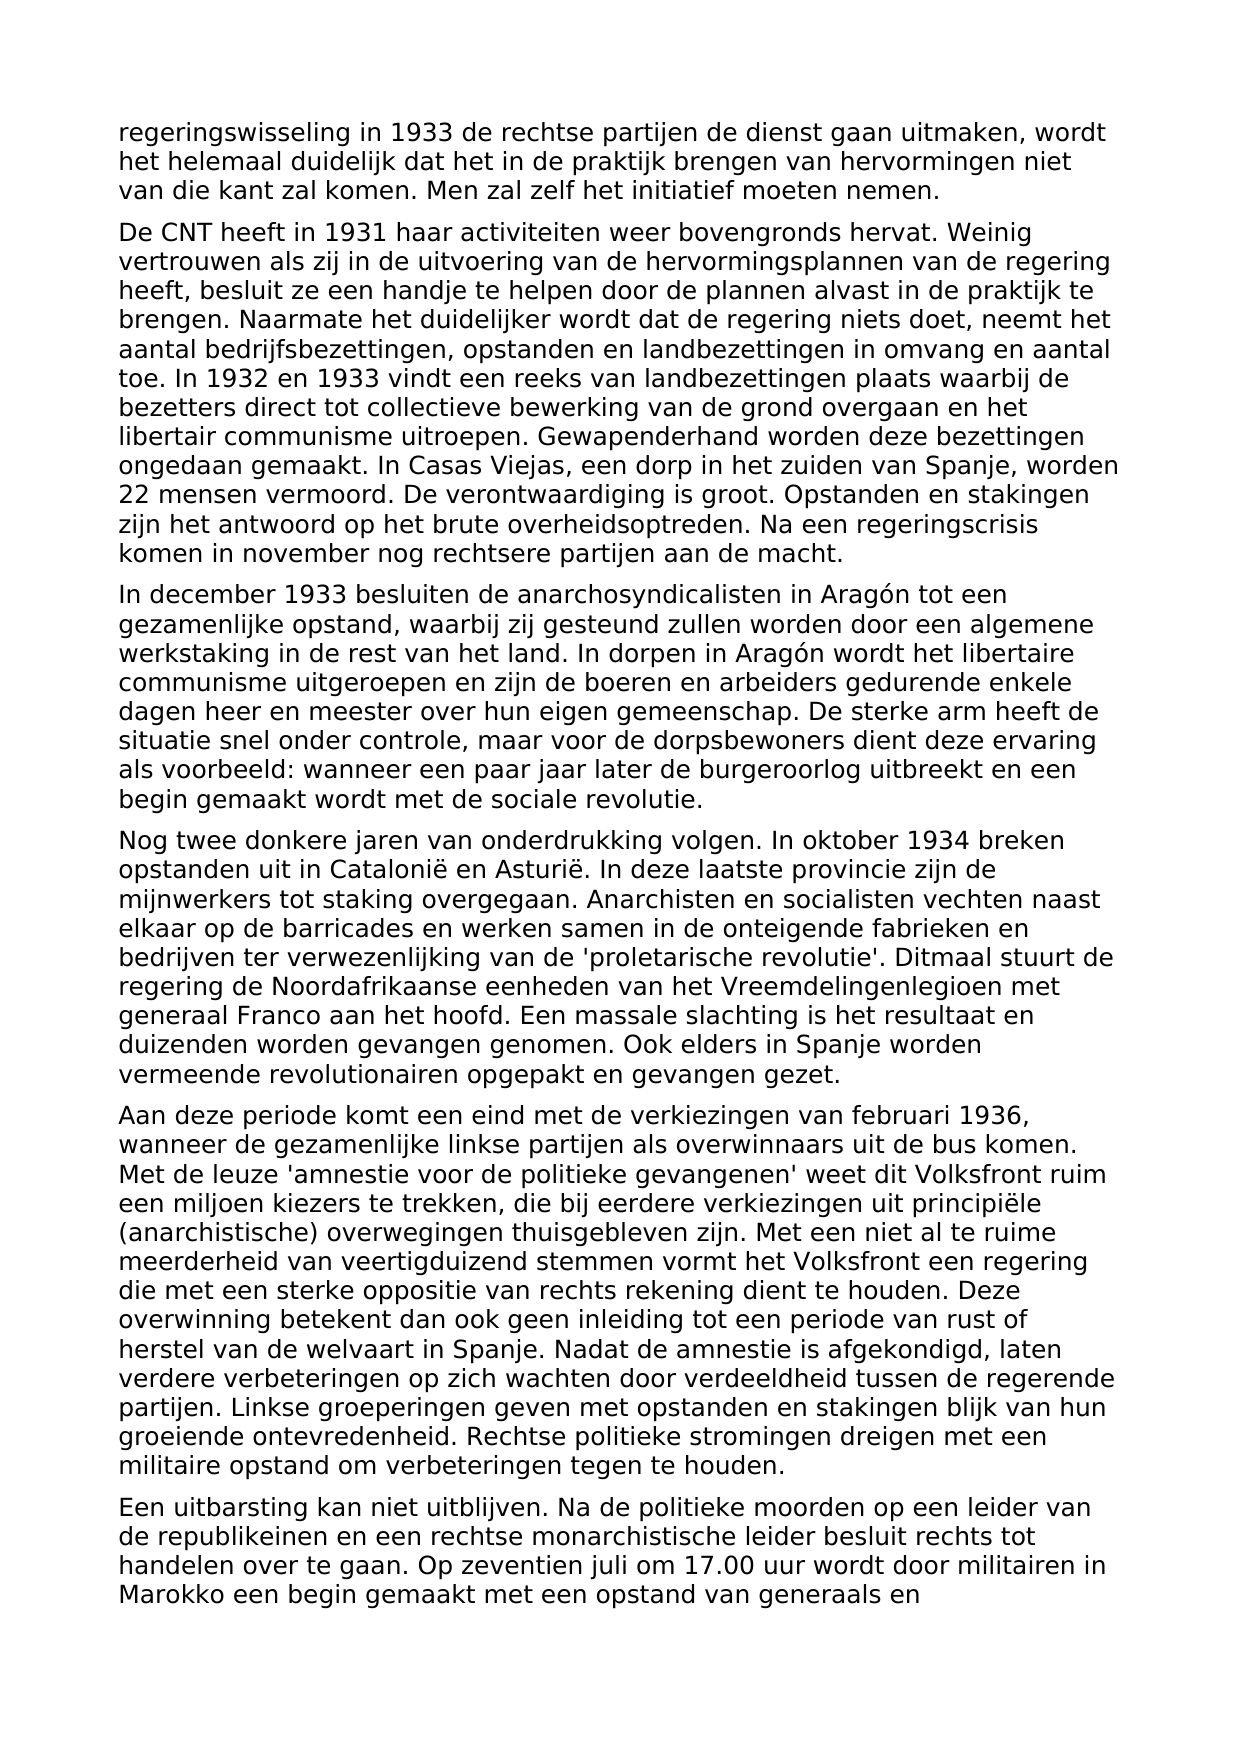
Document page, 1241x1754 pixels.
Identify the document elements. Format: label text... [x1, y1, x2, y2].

text In december 1933 besluiten de anarchosyndicalisten in Aragón tot een gezamenlijke opstand, waarbij zij gesteund zullen worden door een algemene werkstaking in de rest van het land. In dorpen in Aragón wordt het libertaire communisme uitgeroepen en zijn de boeren en arbeiders gedurende enkele dagen heer en meester over hun eigen gemeenschap. De sterke arm heeft de situatie snel onder controle, maar voor de dorpsbewoners dient deze ervaring als voorbeeld: wanneer een paar jaar later de burgeroorlog uitbreekt en een begin gemaakt wordt met de sociale revolutie. [118, 581, 1122, 814]
text regeringswisseling in 1933 de rechtse partijen de dienst gaan uitmaken, wordt het helemaal duidelijk dat het in de praktijk brengen van hervormingen niet van die kant zal komen. Men zal zelf het initiatief moeten nemen. [118, 118, 1122, 206]
text De CNT heeft in 1931 haar activiteiten weer bovengronds hervat. Weinig vertrouwen als zij in de uitvoering van de hervormingsplannen van de regering heeft, besluit ze een handje te helpen door de plannen alvast in de praktijk te brengen. Naarmate het duidelijker wordt dat de regering niets doet, neemt het aantal bedrijfsbezettingen, opstanden en landbezettingen in omvang en aantal toe. In 1932 en 1933 vindt een reeks van landbezettingen plaats waarbij de bezetters direct tot collectieve bewerking van de grond overgaan en het libertair communisme uitroepen. Gewapenderhand worden deze bezettingen ongedaan gemaakt. In Casas Viejas, een dorp in het zuiden van Spanje, worden 22 mensen vermoord. De verontwaardiging is groot. Opstanden en stakingen zijn het antwoord op het brute overheidsoptreden. Na een regeringscrisis komen in november nog rechtsere partijen aan de macht. [118, 218, 1122, 568]
text Aan deze periode komt een eind met de verkiezingen van februari 1936, wanneer de gezamenlijke linkse partijen als overwinnaars uit de bus komen. Met de leuze 'amnestie voor de politieke gevangenen' weet dit Volksfront ruim een miljoen kiezers te trekken, die bij eerdere verkiezingen uit principiële (anarchistische) overwegingen thuisgebleven zijn. Met een niet al te ruime meerderheid van veertigduizend stemmen vormt het Volksfront een regering die met een sterke oppositie van rechts rekening dient te houden. Deze overwinning betekent dan ook geen inleiding tot een periode van rust of herstel van de welvaart in Spanje. Nadat de amnestie is afgekondigd, laten verdere verbeteringen op zich wachten door verdeeldheid tussen de regerende partijen. Linkse groeperingen geven met opstanden en stakingen blijk van hun groeiende ontevredenheid. Rechtse politieke stromingen dreigen met een militaire opstand om verbeteringen tegen te houden. [118, 1101, 1122, 1481]
text Nog twee donkere jaren van onderdrukking volgen. In oktober 1934 breken opstanden uit in Catalonië en Asturië. In deze laatste provincie zijn de mijnwerkers tot staking overgegaan. Anarchisten en socialisten vechten naast elkaar op de barricades en werken samen in de onteigende fabrieken en bedrijven ter verwezenlijking van de 'proletarische revolutie'. Ditmaal stuurt de regering de Noordafrikaanse eenheden van het Vreemdelingenlegioen met generaal Franco aan het hoofd. Een massale slachting is het resultaat en duizenden worden gevangen genomen. Ook elders in Spanje worden vermeende revolutionairen opgepakt en gevangen gezet. [118, 826, 1122, 1089]
text Een uitbarsting kan niet uitblijven. Na de politieke moorden op een leider van de republikeinen en een rechtse monarchistische leider besluit rechts tot handelen over te gaan. Op zeventien juli om 17.00 uur wordt door militairen in Marokko een begin gemaakt met een opstand van generaals en [118, 1493, 1122, 1610]
